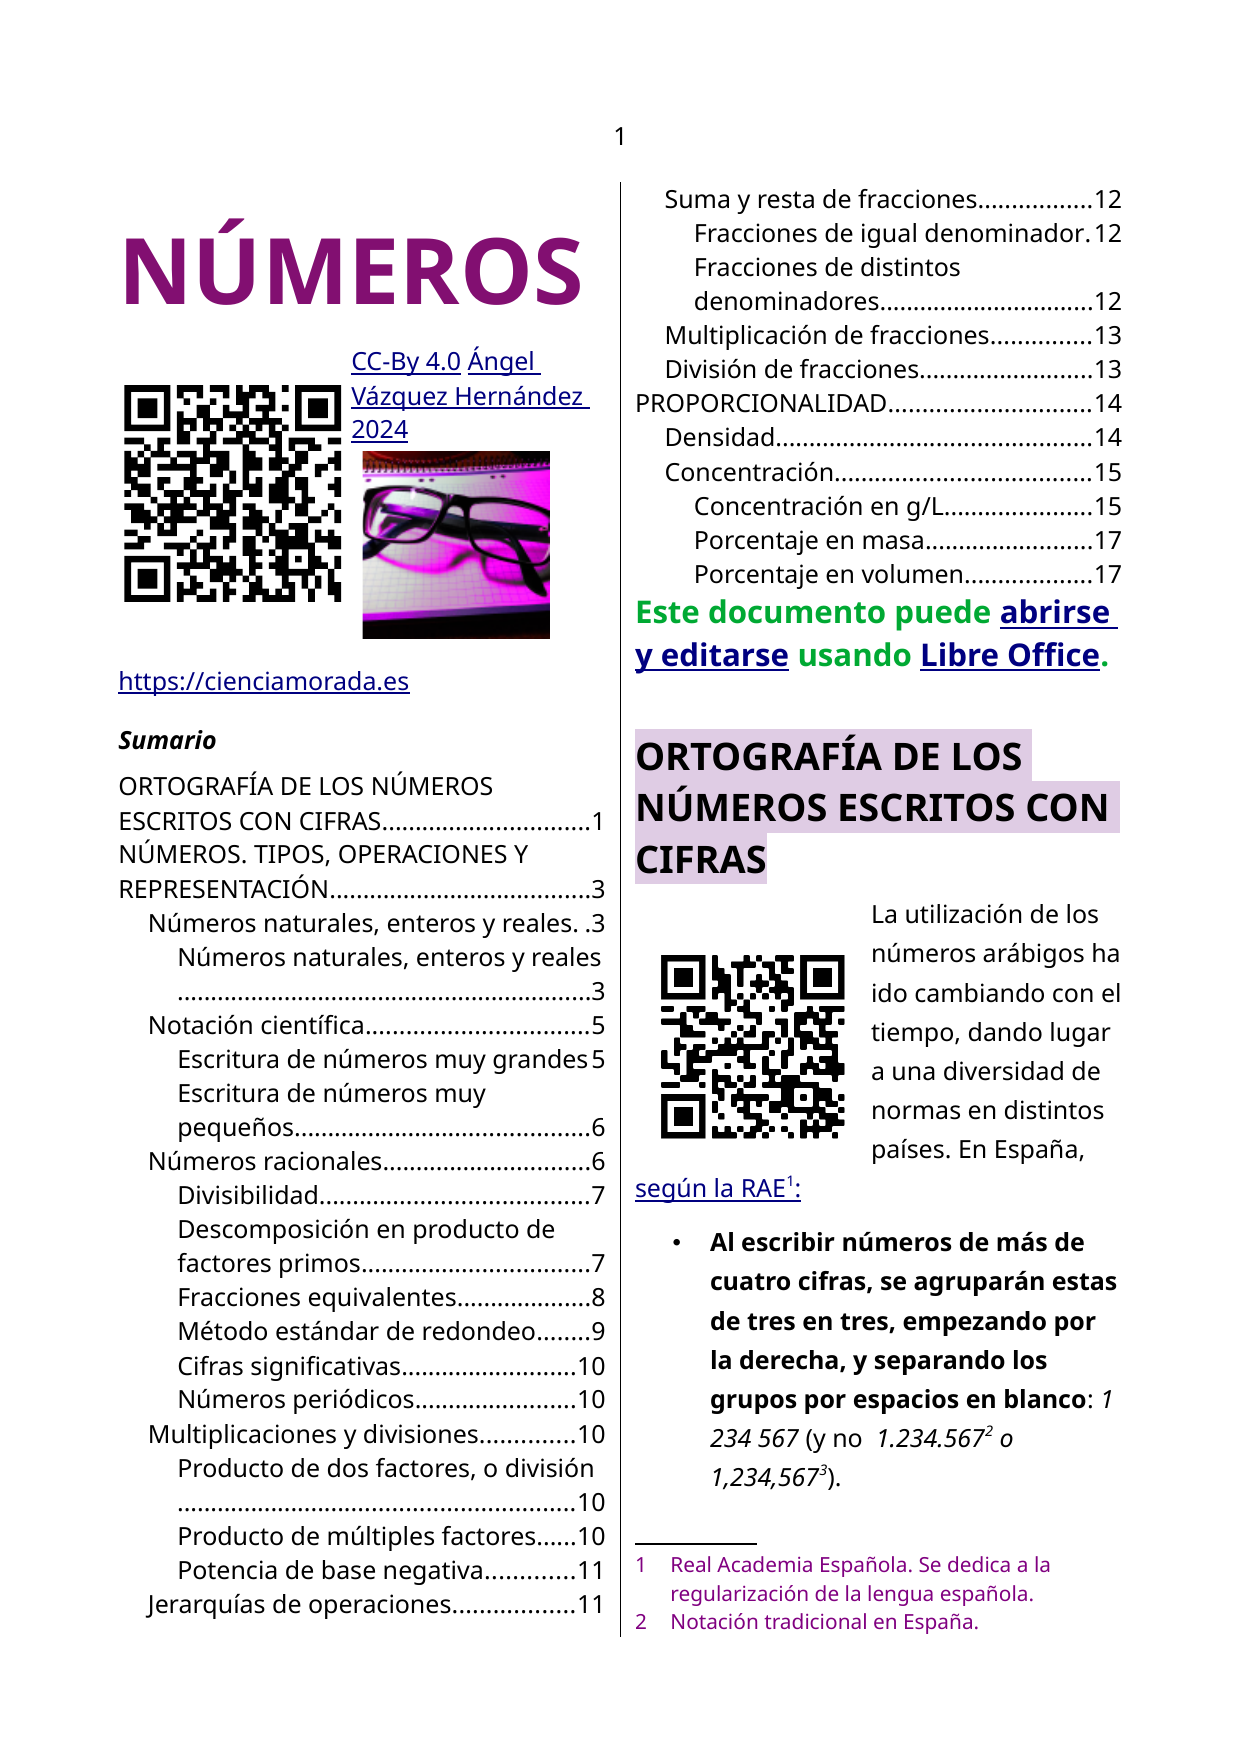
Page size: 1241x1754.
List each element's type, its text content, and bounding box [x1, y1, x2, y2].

text Divisibilidad 7 [177, 1178, 605, 1212]
picture [362, 451, 550, 639]
text Cifras significativas 10 [177, 1348, 605, 1382]
text https://cienciamorada.es [118, 663, 605, 697]
text PROPORCIONALIDAD 14 [635, 386, 1122, 420]
text Fracciones de igual denominador 12 [694, 216, 1122, 250]
text Números racionales 6 [148, 1144, 605, 1178]
text Producto de dos factores, o división 10 [177, 1450, 605, 1518]
text Jerarquías de operaciones 11 [148, 1587, 605, 1621]
picture [634, 928, 871, 1165]
text Este documento puede abrirse y editarse usando Libre Office. [635, 590, 1122, 676]
text Descomposición en producto de factores primos 7 [177, 1212, 605, 1280]
subtitle Sumario [118, 722, 605, 757]
text Porcentaje en masa 17 [694, 522, 1122, 556]
text Densidad 14 [664, 420, 1122, 454]
text Fracciones equivalentes 8 [177, 1280, 605, 1314]
text Producto de múltiples factores 10 [177, 1518, 605, 1552]
text Fracciones de distintos denominadores 12 [694, 250, 1122, 318]
subtitle ORTOGRAFÍA DE LOS NÚMEROS ESCRITOS CON CIFRAS [635, 729, 1122, 884]
text Real Academia Española. Se dedica a la regularización de la lengua española. [635, 1551, 1122, 1607]
text Porcentaje en volumen 17 [694, 556, 1122, 590]
title NÚMEROS [118, 207, 605, 332]
text Multiplicaciones y divisiones 10 [148, 1416, 605, 1450]
text Concentración 15 [664, 454, 1122, 488]
text Números naturales, enteros y reales 3 [148, 905, 605, 939]
text Suma y resta de fracciones 12 [664, 182, 1122, 216]
text NÚMEROS. TIPOS, OPERACIONES Y REPRESENTACIÓN 3 [118, 837, 605, 905]
text Potencia de base negativa 11 [177, 1552, 605, 1587]
text Números periódicos 10 [177, 1382, 605, 1416]
text Números naturales, enteros y reales 3 [177, 939, 605, 1007]
text Notación científica 5 [148, 1007, 605, 1042]
text La utilización de los números arábigos ha ido cambiando con el tiempo, dando lugar a una diversidad de normas en distintos países. En España, según la RAE: [635, 897, 1122, 1205]
text ORTOGRAFÍA DE LOS NÚMEROS ESCRITOS CON CIFRAS 1 [118, 769, 605, 837]
text Concentración en g/L 15 [694, 488, 1122, 522]
text Método estándar de redondeo 9 [177, 1314, 605, 1348]
text División de fracciones 13 [664, 352, 1122, 386]
text Escritura de números muy pequeños 6 [177, 1076, 605, 1144]
text Multiplicación de fracciones 13 [664, 318, 1122, 352]
text CC-By 4.0 Ángel Vázquez Hernández 2024 [118, 344, 605, 446]
text Escritura de números muy grandes 5 [177, 1042, 605, 1076]
list Notación tradicional en España. [635, 1607, 1122, 1636]
list Al escribir números de más de cuatro cifras, se agruparán estas de tres en tres, empezando por la derecha, y separando los grupos por espacios en blanco: 1 234 567 (y no 1.234.567 o 1,234,567). [672, 1225, 1122, 1494]
